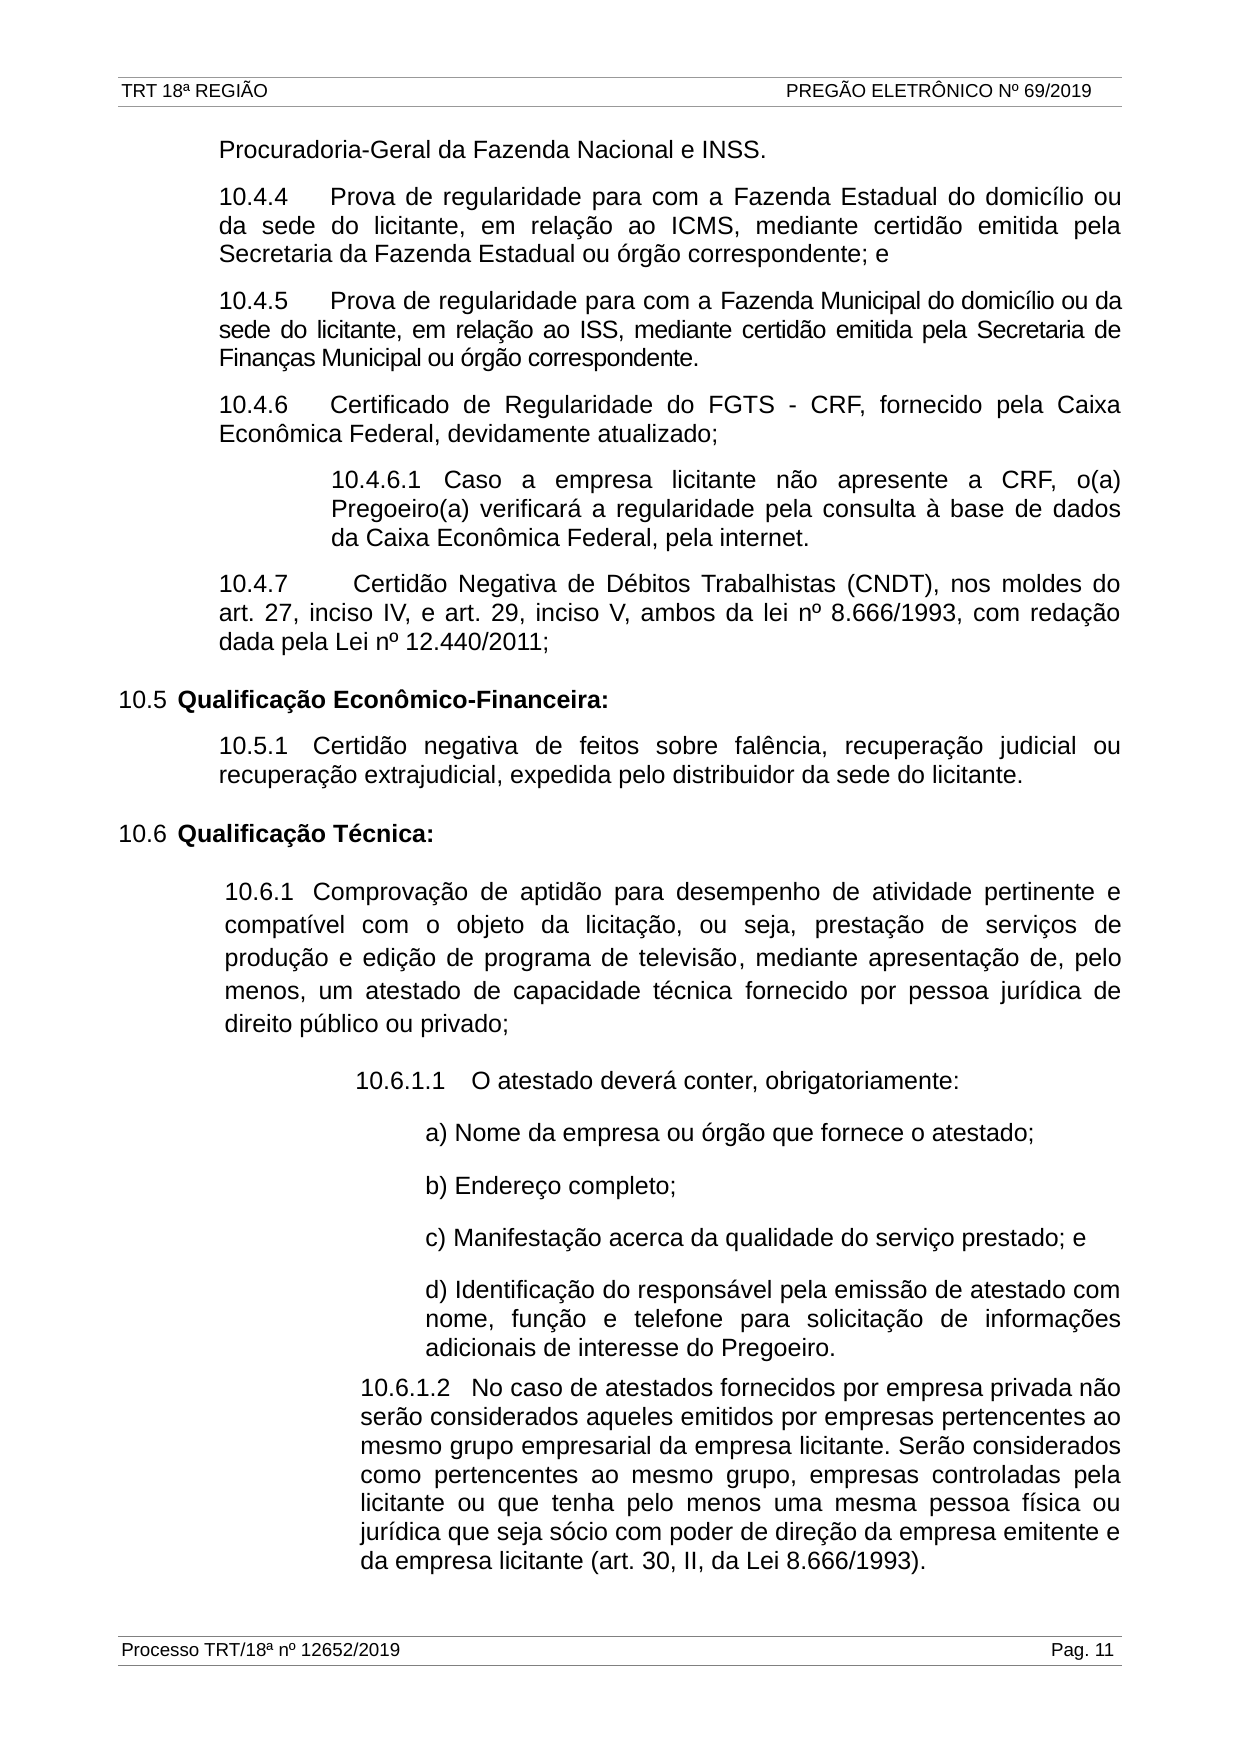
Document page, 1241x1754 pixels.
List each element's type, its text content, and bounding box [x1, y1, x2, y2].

list b) Endereço completo; [425, 1171, 1122, 1199]
list d) Identificação do responsável pela emissão de atestado com nome, função e telefone para solicitação de informações adicionais de interesse do Pregoeiro. [425, 1275, 1122, 1362]
list 10.4.6 Certificado de Regularidade do FGTS - CRF, fornecido pela Caixa Econômica Federal, devidamente atualizado; [218, 390, 1122, 447]
list 10.6.1.2 No caso de atestados fornecidos por empresa privada não serão considerados aqueles emitidos por empresas pertencentes ao mesmo grupo empresarial da empresa licitante. Serão considerados como pertencentes ao mesmo grupo, empresas controladas pela licitante ou que tenha pelo menos uma mesma pessoa física ou jurídica que seja sócio com poder de direção da empresa emitente e da empresa licitante (art. 30, II, da Lei 8.666/1993). [360, 1373, 1122, 1574]
text 10.5 Qualificação Econômico-Financeira: [118, 686, 1122, 714]
list 10.4.4 Prova de regularidade para com a Fazenda Estadual do domicílio ou da sede do licitante, em relação ao ICMS, mediante certidão emitida pela Secretaria da Fazenda Estadual ou órgão correspondente; e [218, 182, 1122, 268]
list Procuradoria-Geral da Fazenda Nacional e INSS. [218, 136, 1122, 164]
text 10.6.1.1 O atestado deverá conter, obrigatoriamente: [355, 1066, 1122, 1095]
list c) Manifestação acerca da qualidade do serviço prestado; e [425, 1223, 1122, 1252]
text 10.6 Qualificação Técnica: [118, 819, 1122, 847]
text 10.5.1 Certidão negativa de feitos sobre falência, recuperação judicial ou recuperação extrajudicial, expedida pelo distribuidor da sede do licitante. [218, 731, 1122, 788]
list 10.4.5 Prova de regularidade para com a Fazenda Municipal do domicílio ou da sede do licitante, em relação ao ISS, mediante certidão emitida pela Secretaria de Finanças Municipal ou órgão correspondente. [218, 286, 1122, 372]
list 10.4.7 Certidão Negativa de Débitos Trabalhistas (CNDT), nos moldes do art. 27, inciso IV, e art. 29, inciso V, ambos da lei nº 8.666/1993, com redação dada pela Lei nº 12.440/2011; [218, 569, 1122, 655]
list a) Nome da empresa ou órgão que fornece o atestado; [425, 1118, 1122, 1147]
text 10.6.1 Comprovação de aptidão para desempenho de atividade pertinente e compatível com o objeto da licitação, ou seja, prestação de serviços de produção e edição de programa de televisão, mediante apresentação de, pelo menos, um atestado de capacidade técnica fornecido por pessoa jurídica de direito público ou privado; [224, 877, 1122, 1038]
text 10.4.6.1 Caso a empresa licitante não apresente a CRF, o(a) Pregoeiro(a) verificará a regularidade pela consulta à base de dados da Caixa Econômica Federal, pela internet. [331, 465, 1122, 551]
